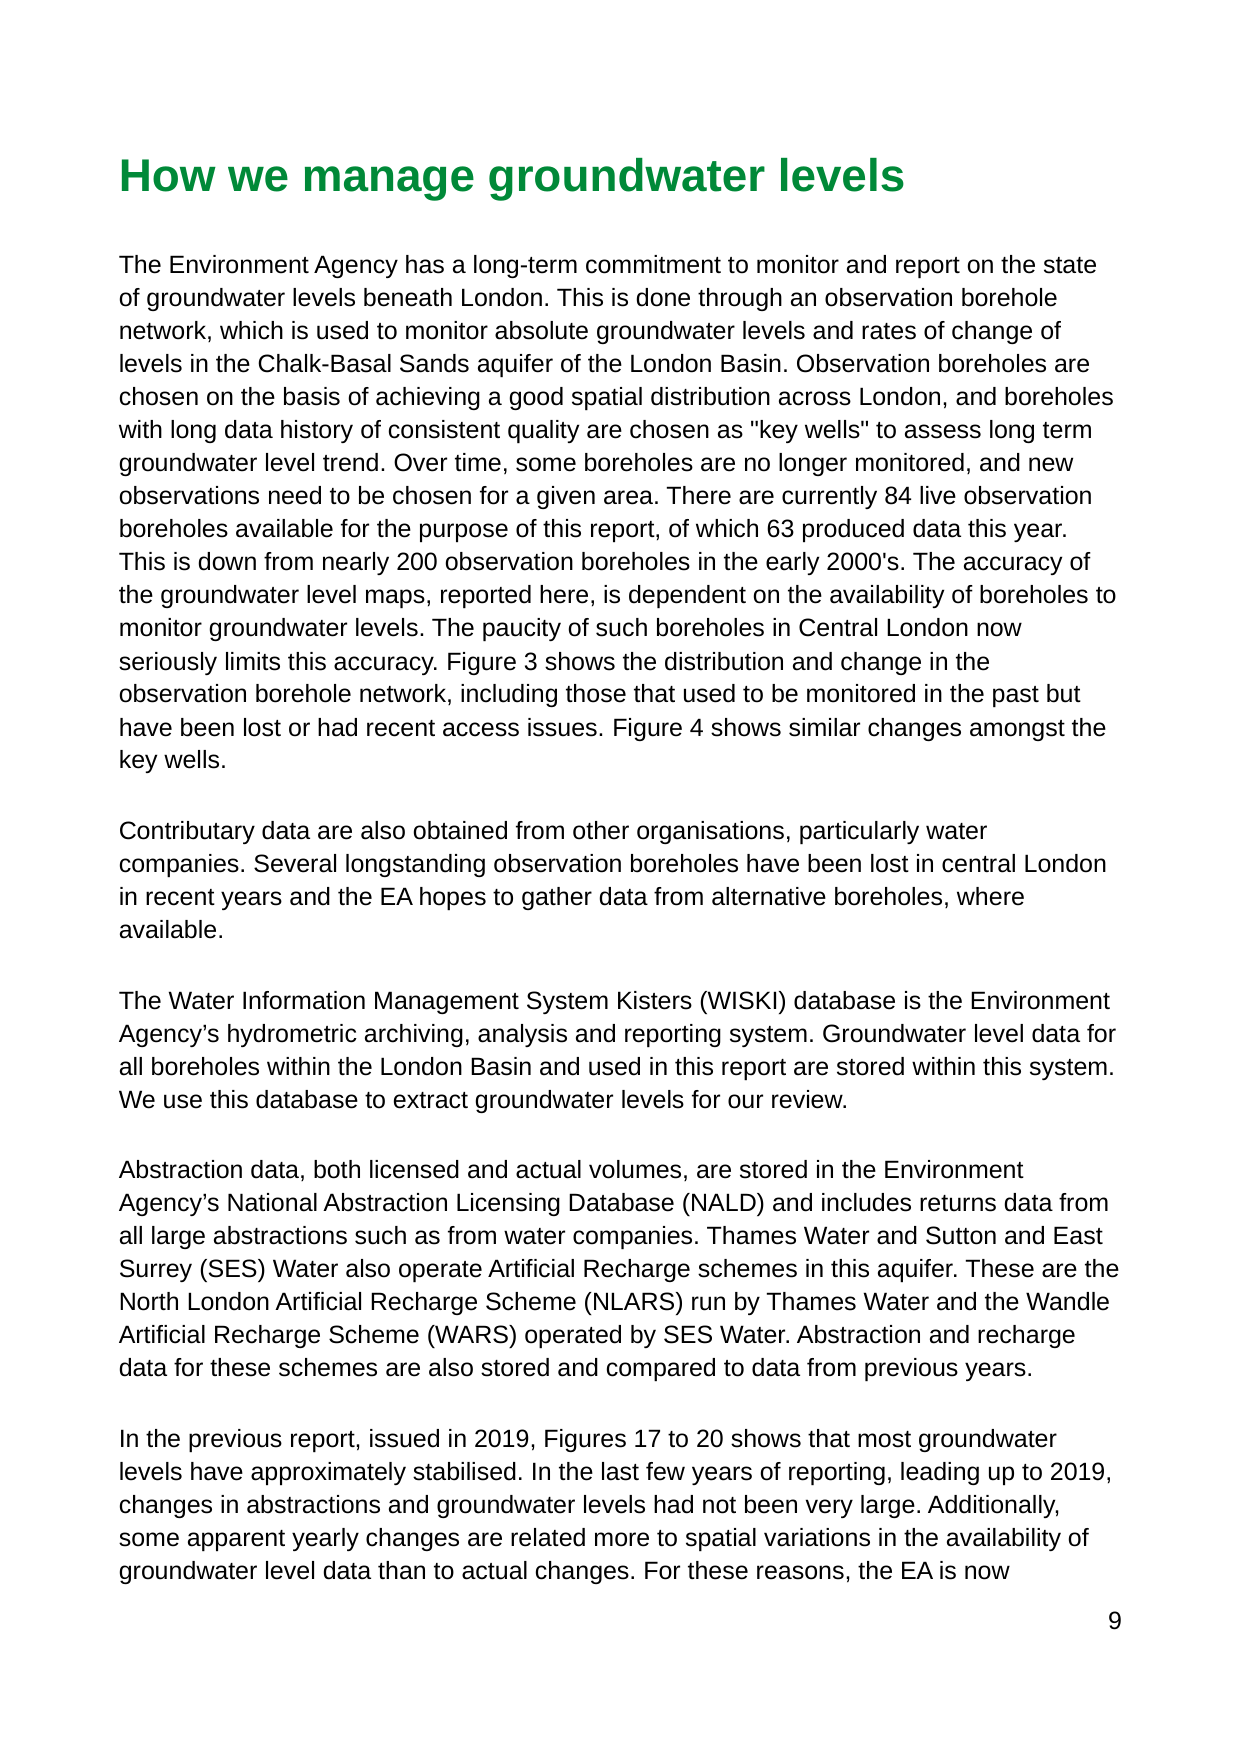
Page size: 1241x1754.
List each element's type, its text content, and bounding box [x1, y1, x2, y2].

text Contributary data are also obtained from other organisations, particularly water companies. Several longstanding observation boreholes have been lost in central London in recent years and the EA hopes to gather data from alternative boreholes, where available. [118, 816, 1122, 944]
text The Water Information Management System Kisters (WISKI) database is the Environment Agency’s hydrometric archiving, analysis and reporting system. Groundwater level data for all boreholes within the London Basin and used in this report are stored within this system. We use this database to extract groundwater levels for our review. [118, 986, 1122, 1113]
text The Environment Agency has a long-term commitment to monitor and report on the state of groundwater levels beneath London. This is done through an observation borehole network, which is used to monitor absolute groundwater levels and rates of change of levels in the Chalk-Basal Sands aquifer of the London Basin. Observation boreholes are chosen on the basis of achieving a good spatial distribution across London, and boreholes with long data history of consistent quality are chosen as "key wells" to assess long term groundwater level trend. Over time, some boreholes are no longer monitored, and new observations need to be chosen for a given area. There are currently 84 live observation boreholes available for the purpose of this report, of which 63 produced data this year. This is down from nearly 200 observation boreholes in the early 2000's. The accuracy of the groundwater level maps, reported here, is dependent on the availability of boreholes to monitor groundwater levels. The paucity of such boreholes in Central London now seriously limits this accuracy. Figure 3 shows the distribution and change in the observation borehole network, including those that used to be monitored in the past but have been lost or had recent access issues. Figure 4 shows similar changes amongst the key wells. [118, 250, 1122, 774]
subtitle How we manage groundwater levels [118, 148, 1122, 201]
text Abstraction data, both licensed and actual volumes, are stored in the Environment Agency’s National Abstraction Licensing Database (NALD) and includes returns data from all large abstractions such as from water companies. Thames Water and Sutton and East Surrey (SES) Water also operate Artificial Recharge schemes in this aquifer. These are the North London Artificial Recharge Scheme (NLARS) run by Thames Water and the Wandle Artificial Recharge Scheme (WARS) operated by SES Water. Abstraction and recharge data for these schemes are also stored and compared to data from previous years. [118, 1155, 1122, 1382]
text In the previous report, issued in 2019, Figures 17 to 20 shows that most groundwater levels have approximately stabilised. In the last few years of reporting, leading up to 2019, changes in abstractions and groundwater levels had not been very large. Additionally, some apparent yearly changes are related more to spatial variations in the availability of groundwater level data than to actual changes. For these reasons, the EA is now [118, 1424, 1122, 1585]
